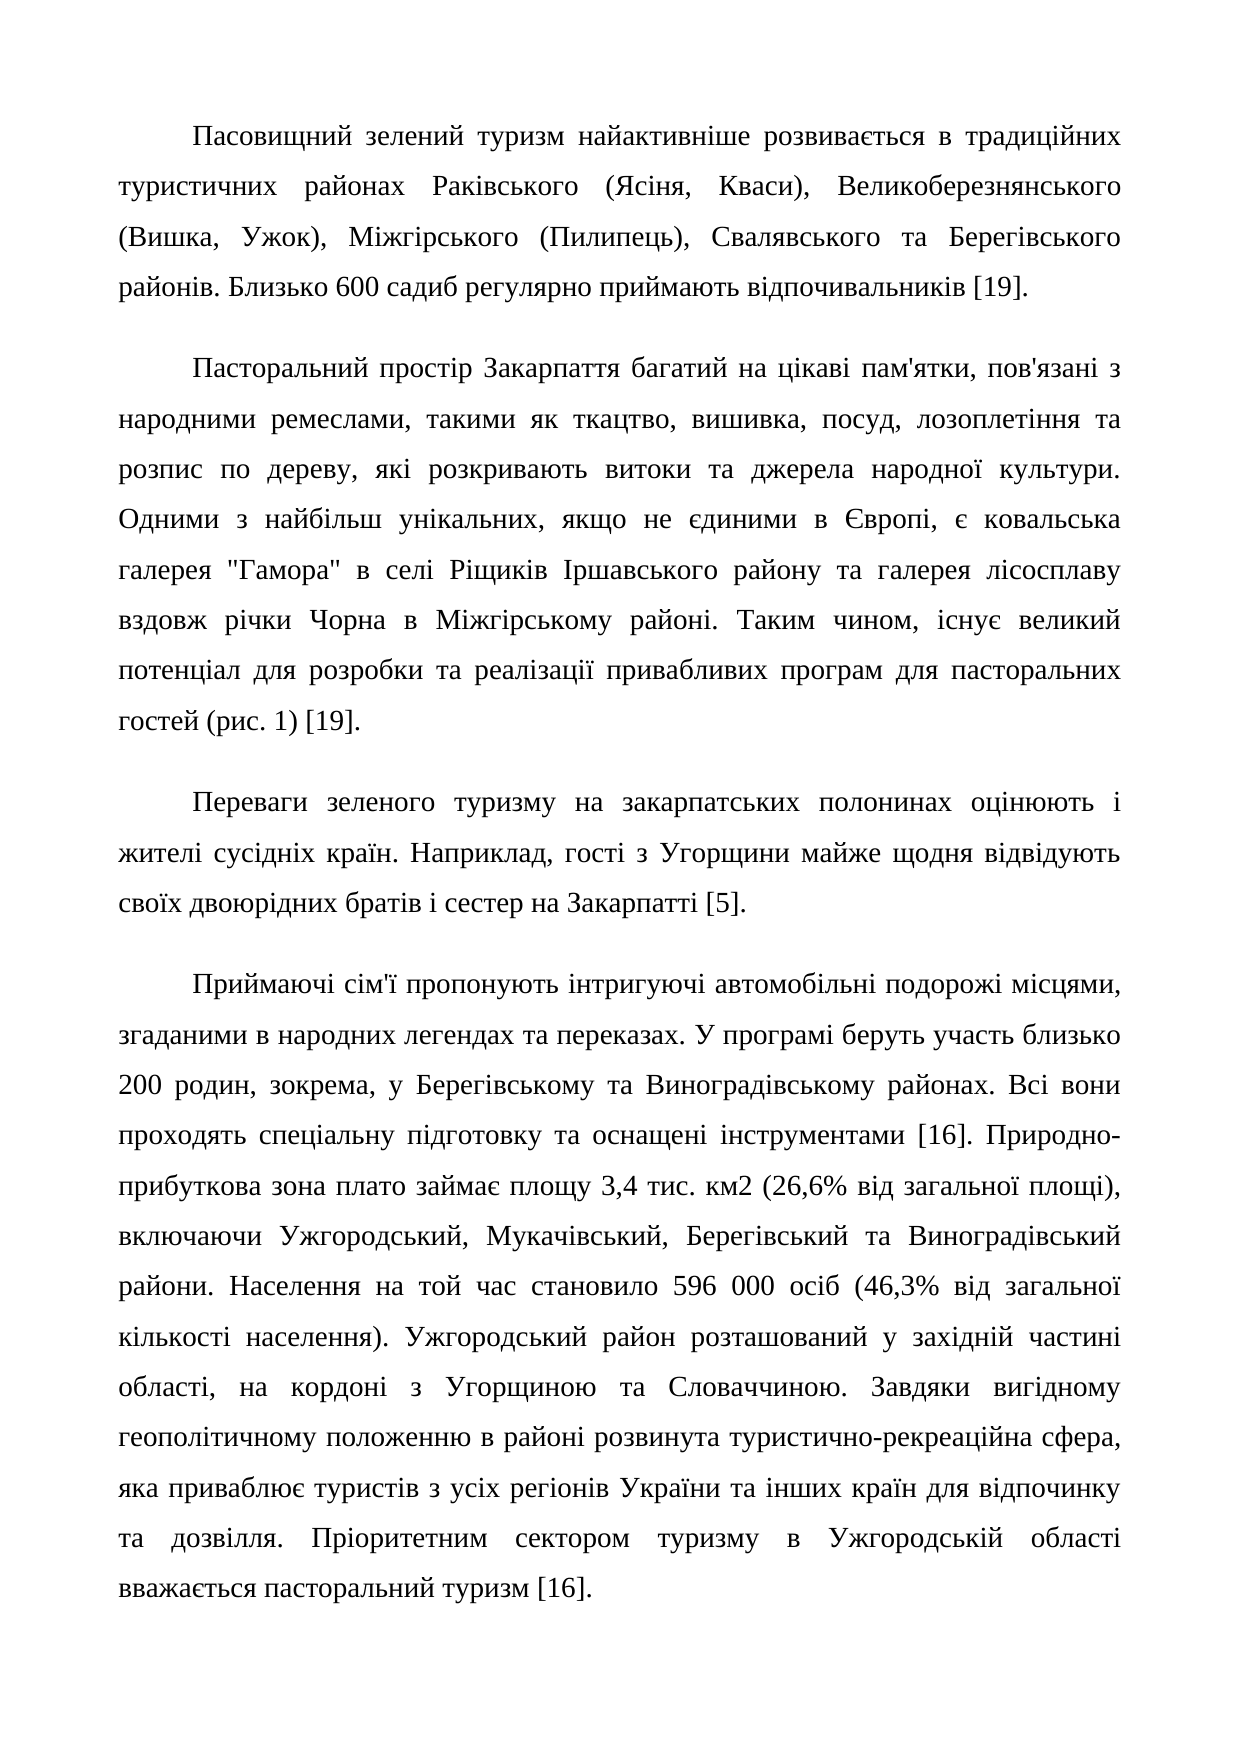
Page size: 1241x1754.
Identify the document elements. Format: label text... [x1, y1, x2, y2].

text Пасторальний простір Закарпаття багатий на цікаві пам'ятки, пов'язані з народними ремеслами, такими як ткацтво, вишивка, посуд, лозоплетіння та розпис по дереву, які розкривають витоки та джерела народної культури. Одними з найбільш унікальних, якщо не єдиними в Європі, є ковальська галерея "Гамора" в селі Ріщиків Іршавського району та галерея лісосплаву вздовж річки Чорна в Міжгірському районі. Таким чином, існує великий потенціал для розробки та реалізації привабливих програм для пасторальних гостей (рис. 1) [19]. [118, 351, 1122, 736]
text Переваги зеленого туризму на закарпатських полонинах оцінюють і жителі сусідніх країн. Наприклад, гості з Угорщини майже щодня відвідують своїх двоюрідних братів і сестер на Закарпатті [5]. [118, 784, 1122, 918]
text Приймаючі сім'ї пропонують інтригуючі автомобільні подорожі місцями, згаданими в народних легендах та переказах. У програмі беруть участь близько 200 родин, зокрема, у Берегівському та Виноградівському районах. Всі вони проходять спеціальну підготовку та оснащені інструментами [16]. Природно-прибуткова зона плато займає площу 3,4 тис. км2 (26,6% від загальної площі), включаючи Ужгородський, Мукачівський, Берегівський та Виноградівський райони. Населення на той час становило 596 000 осіб (46,3% від загальної кількості населення). Ужгородський район розташований у західній частині області, на кордоні з Угорщиною та Словаччиною. Завдяки вигідному геополітичному положенню в районі розвинута туристично-рекреаційна сфера, яка приваблює туристів з усіх регіонів України та інших країн для відпочинку та дозвілля. Пріоритетним сектором туризму в Ужгородській області вважається пасторальний туризм [16]. [118, 967, 1122, 1604]
text Пасовищний зелений туризм найактивніше розвивається в традиційних туристичних районах Раківського (Ясіня, Кваси), Великоберезнянського (Вишка, Ужок), Міжгірського (Пилипець), Свалявського та Берегівського районів. Близько 600 садиб регулярно приймають відпочивальників [19]. [118, 118, 1122, 303]
